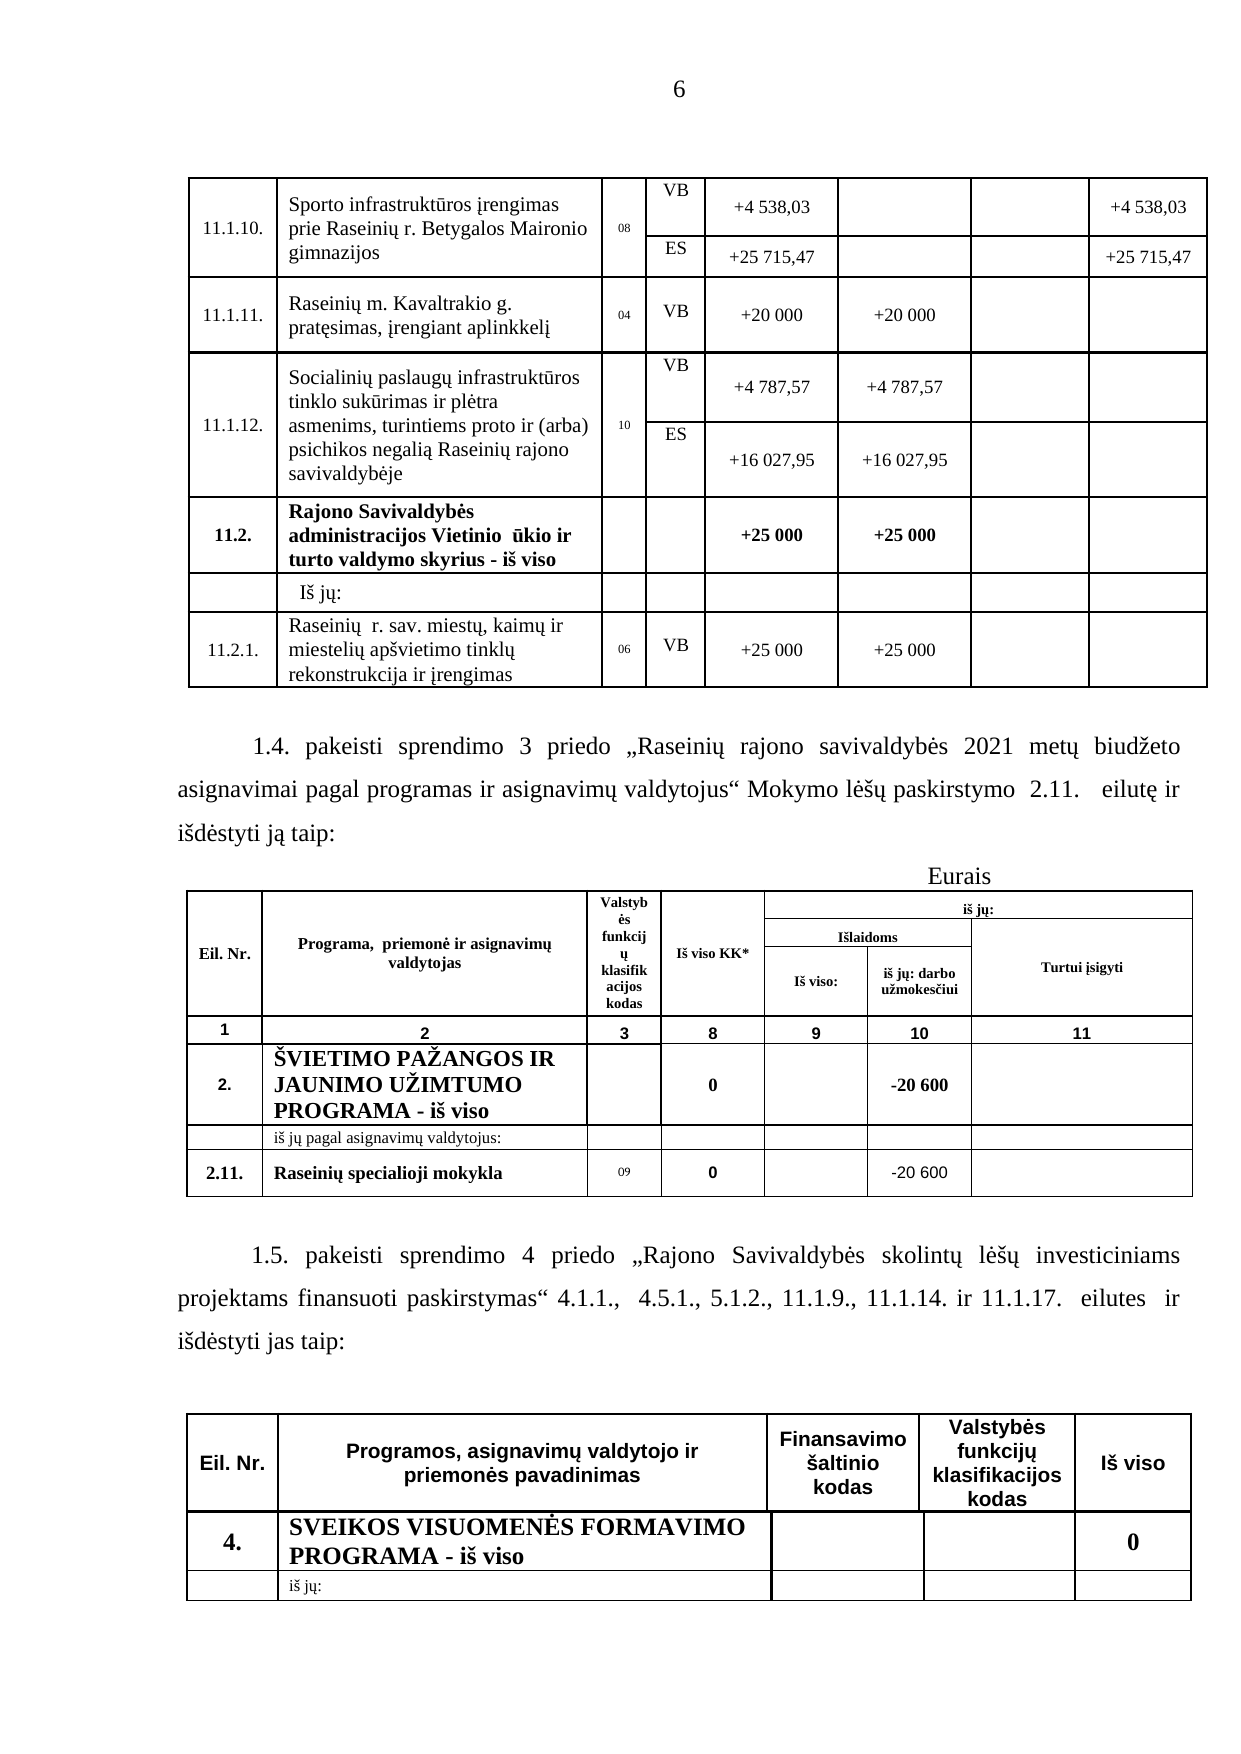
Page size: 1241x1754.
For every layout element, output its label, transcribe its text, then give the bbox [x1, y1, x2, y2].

table_cell +25 000 [839, 498, 970, 572]
table_cell [1090, 278, 1206, 351]
table_cell 1 [188, 1017, 261, 1043]
table_cell 11 [972, 1017, 1192, 1043]
table_cell [972, 354, 1088, 421]
table_cell [588, 1045, 660, 1124]
table_cell 0 [662, 1044, 764, 1124]
table_cell -20 600 [868, 1150, 971, 1196]
table_cell [972, 498, 1088, 572]
table_cell +4 538,03 [1090, 179, 1206, 235]
table_cell +25 000 [839, 613, 970, 686]
table_cell [925, 1571, 1074, 1600]
table_header Iš viso KK* [662, 892, 764, 1014]
table_cell [972, 179, 1088, 235]
table_header Finansavimo šaltinio kodas [768, 1415, 918, 1510]
table_header Programa, priemonė ir asignavimų valdytojas [263, 892, 586, 1014]
table_header Iš viso [1076, 1415, 1190, 1510]
table_cell [773, 1513, 923, 1570]
table_cell [972, 1044, 1192, 1124]
table_cell [765, 1044, 867, 1124]
table_cell [1090, 498, 1206, 572]
table_cell [1090, 574, 1206, 611]
table_cell +25 000 [706, 613, 837, 686]
table_cell +4 787,57 [706, 354, 837, 421]
table_cell 06 [603, 613, 645, 686]
table_cell iš jų: darbo užmokesčiui [868, 947, 971, 1014]
table_cell +16 027,95 [839, 423, 970, 496]
text 1.5. pakeisti sprendimo 4 priedo „Rajono Savivaldybės skolintų lėšų investiciniams projektams finansuoti paskirstymas“ 4.1.1., 4.5.1., 5.1.2., 11.1.9., 11.1.14. ir 11.1.17. eilutes ir išdėstyti jas taip: [177, 1240, 1181, 1355]
table_cell 2 [263, 1017, 586, 1043]
table_cell [839, 574, 970, 611]
table_cell 2.11. [188, 1150, 262, 1196]
table_cell [972, 1126, 1192, 1148]
table_cell -20 600 [868, 1044, 971, 1124]
table_cell [706, 574, 837, 611]
table_cell [662, 1126, 764, 1148]
table_cell 11.1.11. [190, 278, 276, 351]
table_cell [839, 237, 970, 276]
table_cell 9 [765, 1017, 867, 1043]
table_header iš jų: [765, 892, 1192, 918]
table_cell 8 [662, 1017, 764, 1043]
table_cell [588, 1126, 661, 1148]
table_cell +16 027,95 [706, 423, 837, 496]
table_cell 04 [603, 278, 645, 351]
text Eurais [177, 861, 1181, 889]
table_cell 08 [603, 179, 645, 276]
table_cell 0 [1076, 1513, 1190, 1570]
text 1.4. pakeisti sprendimo 3 priedo „Raseinių rajono savivaldybės 2021 metų biudžeto asignavimai pagal programas ir asignavimų valdytojus“ Mokymo lėšų paskirstymo 2.11. eilutę ir išdėstyti ją taip: [177, 731, 1181, 846]
table_cell 10 [603, 354, 645, 496]
table_cell [1076, 1571, 1190, 1600]
table_cell iš jų pagal asignavimų valdytojus: [263, 1126, 587, 1148]
table_cell [972, 237, 1088, 276]
table_cell ES [647, 423, 704, 496]
table_cell [1090, 613, 1206, 686]
table_cell iš jų: [279, 1571, 770, 1600]
table_cell [603, 574, 645, 611]
table_cell Raseinių r. sav. miestų, kaimų ir miestelių apšvietimo tinklų rekonstrukcija ir įrengimas [278, 613, 601, 686]
table_cell [1090, 354, 1206, 421]
table_cell +20 000 [839, 278, 970, 351]
table_cell +25 000 [706, 498, 837, 572]
table_cell 09 [588, 1150, 661, 1196]
table_cell [765, 1150, 867, 1196]
table_cell [868, 1126, 971, 1148]
table_cell 4. [188, 1513, 277, 1570]
table_cell Raseinių m. Kavaltrakio g. pratęsimas, įrengiant aplinkkelį [278, 278, 601, 351]
table_cell [188, 1571, 277, 1600]
table_cell [603, 498, 645, 572]
table_cell [647, 498, 704, 572]
table_cell 11.2. [190, 498, 276, 572]
table_cell 2. [188, 1045, 262, 1124]
table_cell Sporto infrastruktūros įrengimas prie Raseinių r. Betygalos Maironio gimnazijos [278, 179, 601, 276]
table_cell Raseinių specialioji mokykla [263, 1150, 587, 1196]
table_header Eil. Nr. [188, 892, 261, 1014]
table_cell Iš viso: [765, 947, 867, 1014]
table_cell [925, 1513, 1074, 1570]
table_cell 10 [868, 1017, 971, 1043]
table_cell 0 [662, 1150, 764, 1196]
table_cell ŠVIETIMO PAŽANGOS IR JAUNIMO UŽIMTUMO PROGRAMA - iš viso [263, 1045, 586, 1124]
table_header Programos, asignavimų valdytojo ir priemonės pavadinimas [279, 1415, 766, 1510]
table_cell [190, 574, 276, 611]
table_cell +4 538,03 [706, 179, 837, 235]
table_cell Turtui įsigyti [972, 919, 1192, 1014]
table_header Valstybės funkcijų klasifikacijos kodas [588, 892, 660, 1014]
table_cell [765, 1126, 867, 1148]
table_cell [773, 1571, 923, 1600]
table_cell [972, 1150, 1192, 1196]
table_cell [972, 613, 1088, 686]
table_cell 11.1.10. [190, 179, 276, 276]
table_header Valstybės funkcijų klasifikacijos kodas [920, 1415, 1074, 1510]
table_cell Socialinių paslaugų infrastruktūros tinklo sukūrimas ir plėtra asmenims, turintiems proto ir (arba) psichikos negalią Raseinių rajono savivaldybėje [278, 354, 601, 496]
table_cell [647, 574, 704, 611]
table_cell Iš jų: [278, 574, 601, 611]
table_cell VB [647, 354, 704, 421]
table_header Eil. Nr. [188, 1415, 277, 1510]
table_cell +25 715,47 [706, 237, 837, 276]
table_cell Rajono Savivaldybės administracijos Vietinio ūkio ir turto valdymo skyrius - iš viso [278, 498, 601, 572]
table_cell [972, 574, 1088, 611]
table_cell +20 000 [706, 278, 837, 351]
table_cell [188, 1126, 262, 1148]
table_cell ES [647, 237, 704, 276]
table_cell VB [647, 613, 704, 686]
table_cell +25 715,47 [1090, 237, 1206, 276]
table_cell [972, 278, 1088, 351]
table_cell +4 787,57 [839, 354, 970, 421]
table_cell Išlaidoms [765, 919, 971, 946]
table_cell [1090, 423, 1206, 496]
table_cell [839, 179, 970, 235]
table_cell VB [647, 278, 704, 351]
table_cell SVEIKOS VISUOMENĖS FORMAVIMO PROGRAMA - iš viso [279, 1513, 770, 1570]
table_cell 3 [588, 1017, 660, 1043]
table_cell VB [647, 179, 704, 235]
table_cell [972, 423, 1088, 496]
table_cell 11.1.12. [190, 354, 276, 496]
table_cell 11.2.1. [190, 613, 276, 686]
